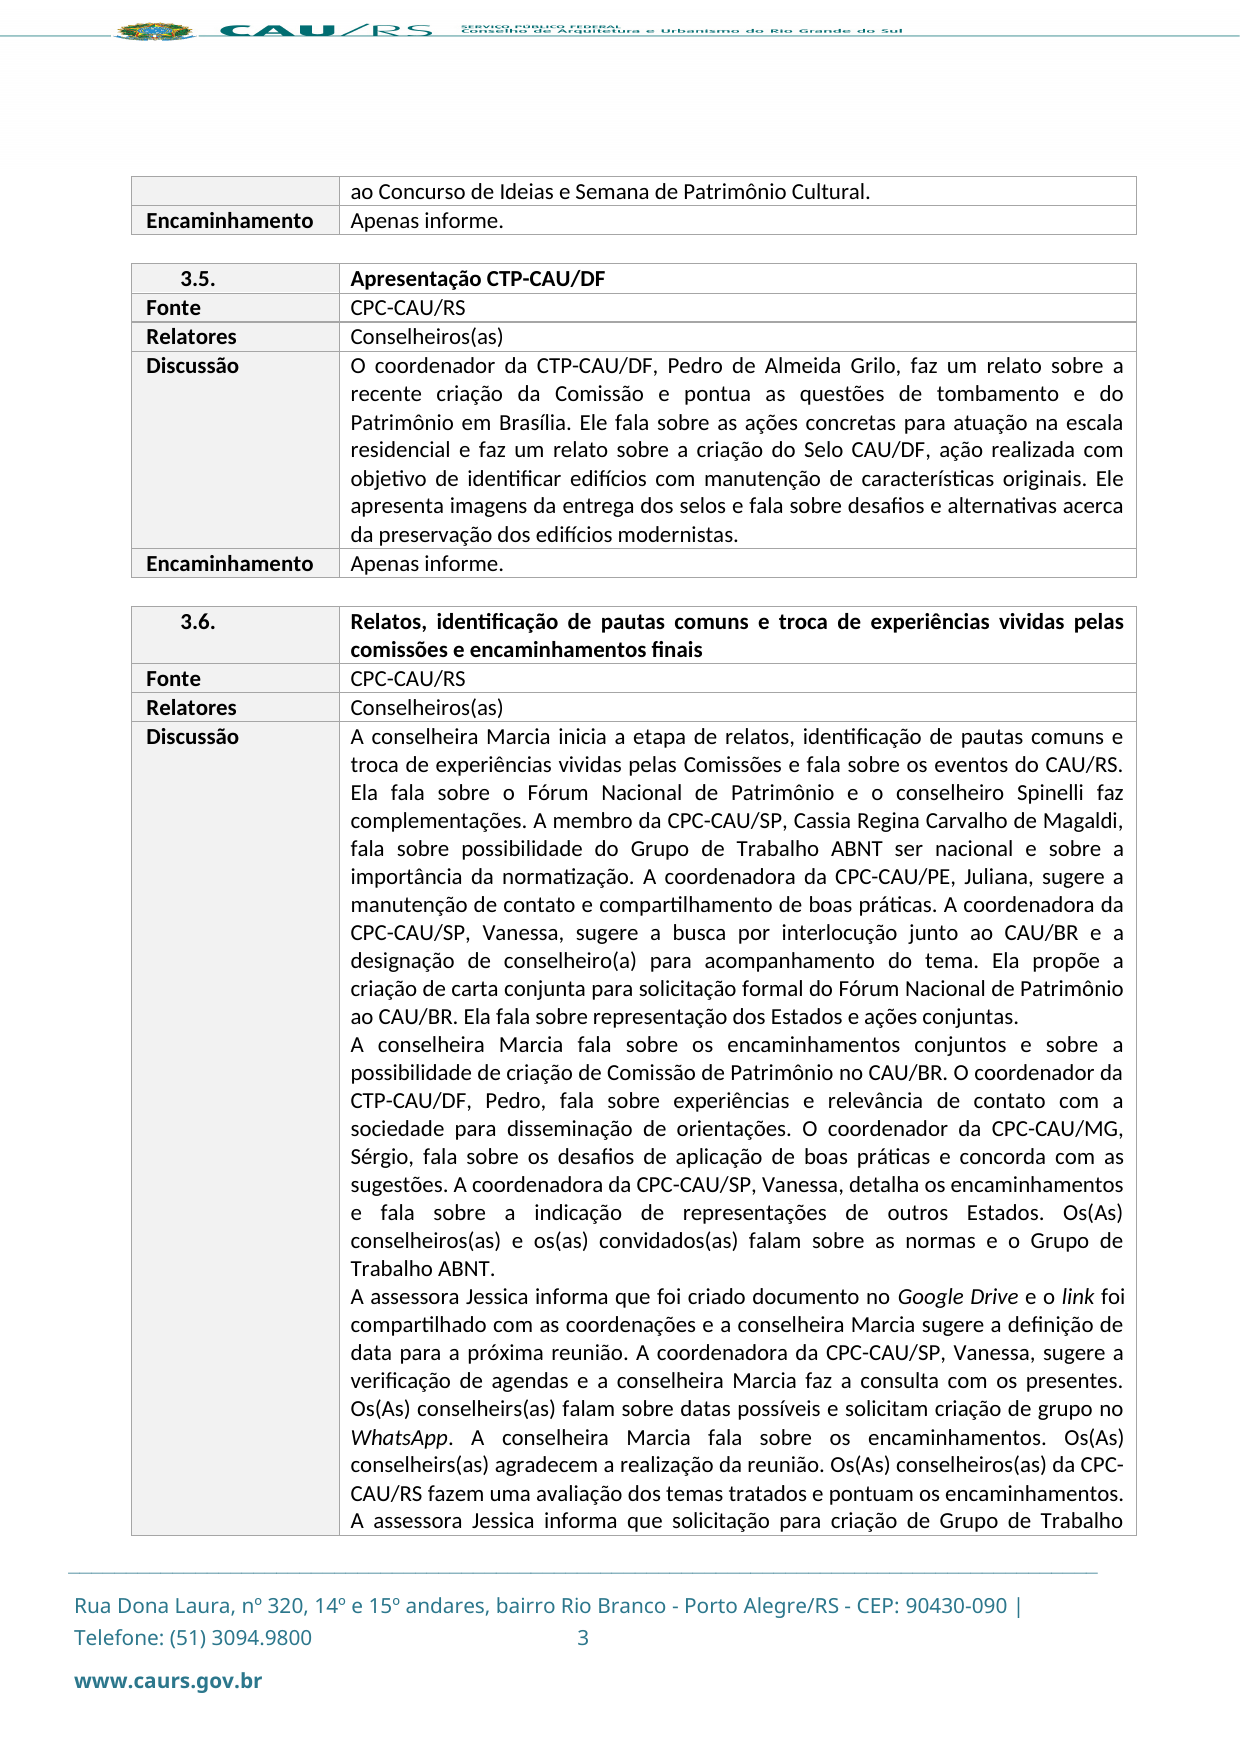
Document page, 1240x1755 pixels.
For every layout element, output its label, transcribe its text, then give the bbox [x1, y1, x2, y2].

table_cell Fonte [132, 294, 339, 321]
table_cell Discussão [132, 722, 339, 1535]
table_cell [131, 578, 1136, 606]
table_cell [132, 264, 339, 292]
table_cell [132, 177, 339, 205]
table_cell Discussão [132, 352, 339, 548]
table_cell Encaminhamento [132, 206, 339, 234]
table_cell Relatos, identificação de pautas comuns e troca de experiências vividas pelas comissões e encaminhamentos finais [340, 607, 1136, 663]
table_cell Apenas informe. [340, 549, 1136, 577]
table_cell O coordenador da CTP-CAU/DF, Pedro de Almeida Grilo, faz um relato sobre a recente criação da Comissão e pontua as questões de tombamento e do Patrimônio em Brasília. Ele fala sobre as ações concretas para atuação na escala residencial e faz um relato sobre a criação do Selo CAU/DF, ação realizada com objetivo de identificar edifícios com manutenção de características originais. Ele apresenta imagens da entrega dos selos e fala sobre desafios e alternativas acerca da preservação dos edifícios modernistas. [340, 352, 1136, 548]
table_cell Relatores [132, 693, 339, 721]
table_cell CPC-CAU/RS [340, 664, 1136, 692]
table_cell Encaminhamento [132, 549, 339, 577]
table_cell Conselheiros(as) [340, 693, 1136, 721]
table_cell Conselheiros(as) [340, 323, 1136, 351]
table_cell Apenas informe. [340, 206, 1136, 234]
table_cell A conselheira Marcia inicia a etapa de relatos, identificação de pautas comuns e troca de experiências vividas pelas Comissões e fala sobre os eventos do CAU/RS. Ela fala sobre o Fórum Nacional de Patrimônio e o conselheiro Spinelli faz complementações. A membro da CPC-CAU/SP, Cassia Regina Carvalho de Magaldi, fala sobre possibilidade do Grupo de Trabalho ABNT ser nacional e sobre a importância da normatização. A coordenadora da CPC-CAU/PE, Juliana, sugere a manutenção de contato e compartilhamento de boas práticas. A coordenadora da CPC-CAU/SP, Vanessa, sugere a busca por interlocução junto ao CAU/BR e a designação de conselheiro(a) para acompanhamento do tema. Ela propõe a criação de carta conjunta para solicitação formal do Fórum Nacional de Patrimônio ao CAU/BR. Ela fala sobre representação dos Estados e ações conjuntas. A conselheira Marcia fala sobre os encaminhamentos conjuntos e sobre a possibilidade de criação de Comissão de Patrimônio no CAU/BR. O coordenador da CTP-CAU/DF, Pedro, fala sobre experiências e relevância de contato com a sociedade para disseminação de orientações. O coordenador da CPC-CAU/MG, Sérgio, fala sobre os desafios de aplicação de boas práticas e concorda com as sugestões. A coordenadora da CPC-CAU/SP, Vanessa, detalha os encaminhamentos e fala sobre a indicação de representações de outros Estados. Os(As) conselheiros(as) e os(as) convidados(as) falam sobre as normas e o Grupo de Trabalho ABNT. A assessora Jessica informa que foi criado documento no Google Drive e o link foi compartilhado com as coordenações e a conselheira Marcia sugere a definição de data para a próxima reunião. A coordenadora da CPC-CAU/SP, Vanessa, sugere a verificação de agendas e a conselheira Marcia faz a consulta com os presentes. Os(As) conselheirs(as) falam sobre datas possíveis e solicitam criação de grupo no WhatsApp. A conselheira Marcia fala sobre os encaminhamentos. Os(As) conselheirs(as) agradecem a realização da reunião. Os(As) conselheiros(as) da CPC-CAU/RS fazem uma avaliação dos temas tratados e pontuam os encaminhamentos. A assessora Jessica informa que solicitação para criação de Grupo de Trabalho [340, 722, 1136, 1535]
table_cell CPC-CAU/RS [340, 294, 1136, 321]
table_cell [132, 607, 339, 663]
table_cell [131, 235, 1136, 263]
table_cell ao Concurso de Ideias e Semana de Patrimônio Cultural. [340, 177, 1136, 205]
table_cell Apresentação CTP-CAU/DF [340, 264, 1136, 292]
table_cell Fonte [132, 664, 339, 692]
table_cell Relatores [132, 323, 339, 351]
